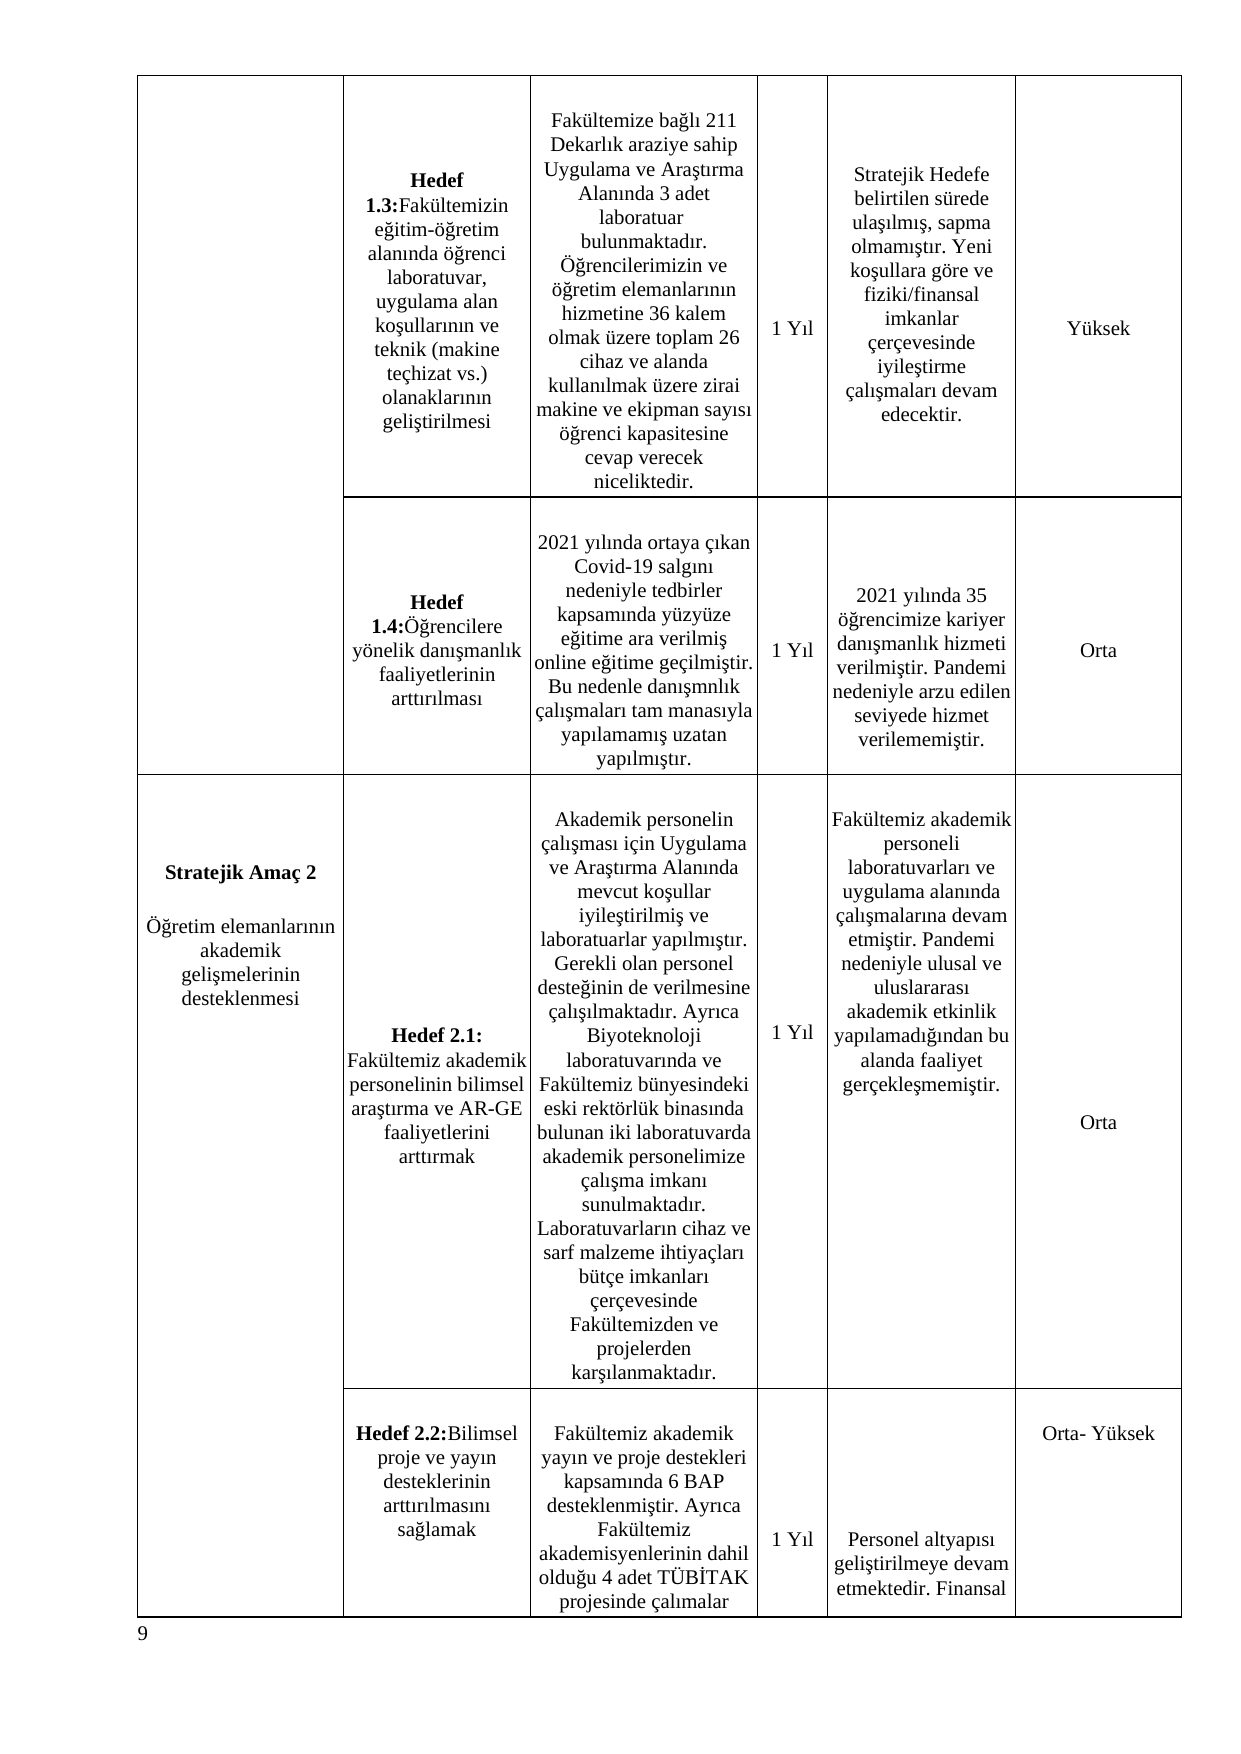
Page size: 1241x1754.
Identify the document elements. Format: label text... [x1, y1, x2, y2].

table_cell 2021 yılında ortaya çıkan Covid-19 salgını nedeniyle tedbirler kapsamında yüzyüze eğitime ara verilmiş online eğitime geçilmiştir. Bu nedenle danışmnlık çalışmaları tam manasıyla yapılamamış uzatan yapılmıştır. [531, 498, 757, 773]
table_cell Fakültemiz akademik personeli laboratuvarları ve uygulama alanında çalışmalarına devam etmiştir. Pandemi nedeniyle ulusal ve uluslararası akademik etkinlik yapılamadığından bu alanda faaliyet gerçekleşmemiştir. [828, 775, 1015, 1387]
table_cell 1 Yıl [758, 498, 827, 773]
table_cell 2021 yılında 35 öğrencimize kariyer danışmanlık hizmeti verilmiştir. Pandemi nedeniyle arzu edilen seviyede hizmet verilememiştir. [828, 498, 1015, 773]
table_cell Hedef 1.3:Fakültemizin eğitim-öğretim alanında öğrenci laboratuvar, uygulama alan koşullarının ve teknik (makine teçhizat vs.) olanaklarının geliştirilmesi [344, 76, 530, 496]
table_cell Stratejik Hedefe belirtilen sürede ulaşılmış, sapma olmamıştır. Yeni koşullara göre ve fiziki/finansal imkanlar çerçevesinde iyileştirme çalışmaları devam edecektir. [828, 76, 1015, 496]
table_cell Fakültemize bağlı 211 Dekarlık araziye sahip Uygulama ve Araştırma Alanında 3 adet laboratuar bulunmaktadır. Öğrencilerimizin ve öğretim elemanlarının hizmetine 36 kalem olmak üzere toplam 26 cihaz ve alanda kullanılmak üzere zirai makine ve ekipman sayısı öğrenci kapasitesine cevap verecek niceliktedir. [531, 76, 757, 496]
table_cell 1 Yıl [758, 76, 827, 496]
table_cell Orta [1016, 775, 1181, 1387]
table_cell Akademik personelin çalışması için Uygulama ve Araştırma Alanında mevcut koşullar iyileştirilmiş ve laboratuarlar yapılmıştır. Gerekli olan personel desteğinin de verilmesine çalışılmaktadır. Ayrıca Biyoteknoloji laboratuvarında ve Fakültemiz bünyesindeki eski rektörlük binasında bulunan iki laboratuvarda akademik personelimize çalışma imkanı sunulmaktadır. Laboratuvarların cihaz ve sarf malzeme ihtiyaçları bütçe imkanları çerçevesinde Fakültemizden ve projelerden karşılanmaktadır. [531, 775, 757, 1387]
table_cell 1 Yıl [758, 775, 827, 1387]
table_cell 1 Yıl [758, 1389, 827, 1616]
table_cell Personel altyapısı geliştirilmeye devam etmektedir. Finansal [828, 1389, 1015, 1616]
table_cell Hedef 2.1: Fakültemiz akademik personelinin bilimsel araştırma ve AR-GE faaliyetlerini arttırmak [344, 775, 530, 1387]
table_cell Orta [1016, 498, 1181, 773]
table_cell Yüksek [1016, 76, 1181, 496]
table_cell Hedef 1.4:Öğrencilere yönelik danışmanlık faaliyetlerinin arttırılması [344, 498, 530, 773]
table_cell Fakültemiz akademik yayın ve proje destekleri kapsamında 6 BAP desteklenmiştir. Ayrıca Fakültemiz akademisyenlerinin dahil olduğu 4 adet TÜBİTAK projesinde çalımalar [531, 1389, 757, 1616]
table_cell Hedef 2.2:Bilimsel proje ve yayın desteklerinin arttırılmasını sağlamak [344, 1389, 530, 1616]
table_cell [138, 76, 343, 773]
table_cell Stratejik Amaç 2 Öğretim elemanlarının akademik gelişmelerinin desteklenmesi [138, 775, 343, 1616]
table_cell Orta- Yüksek [1016, 1389, 1181, 1616]
